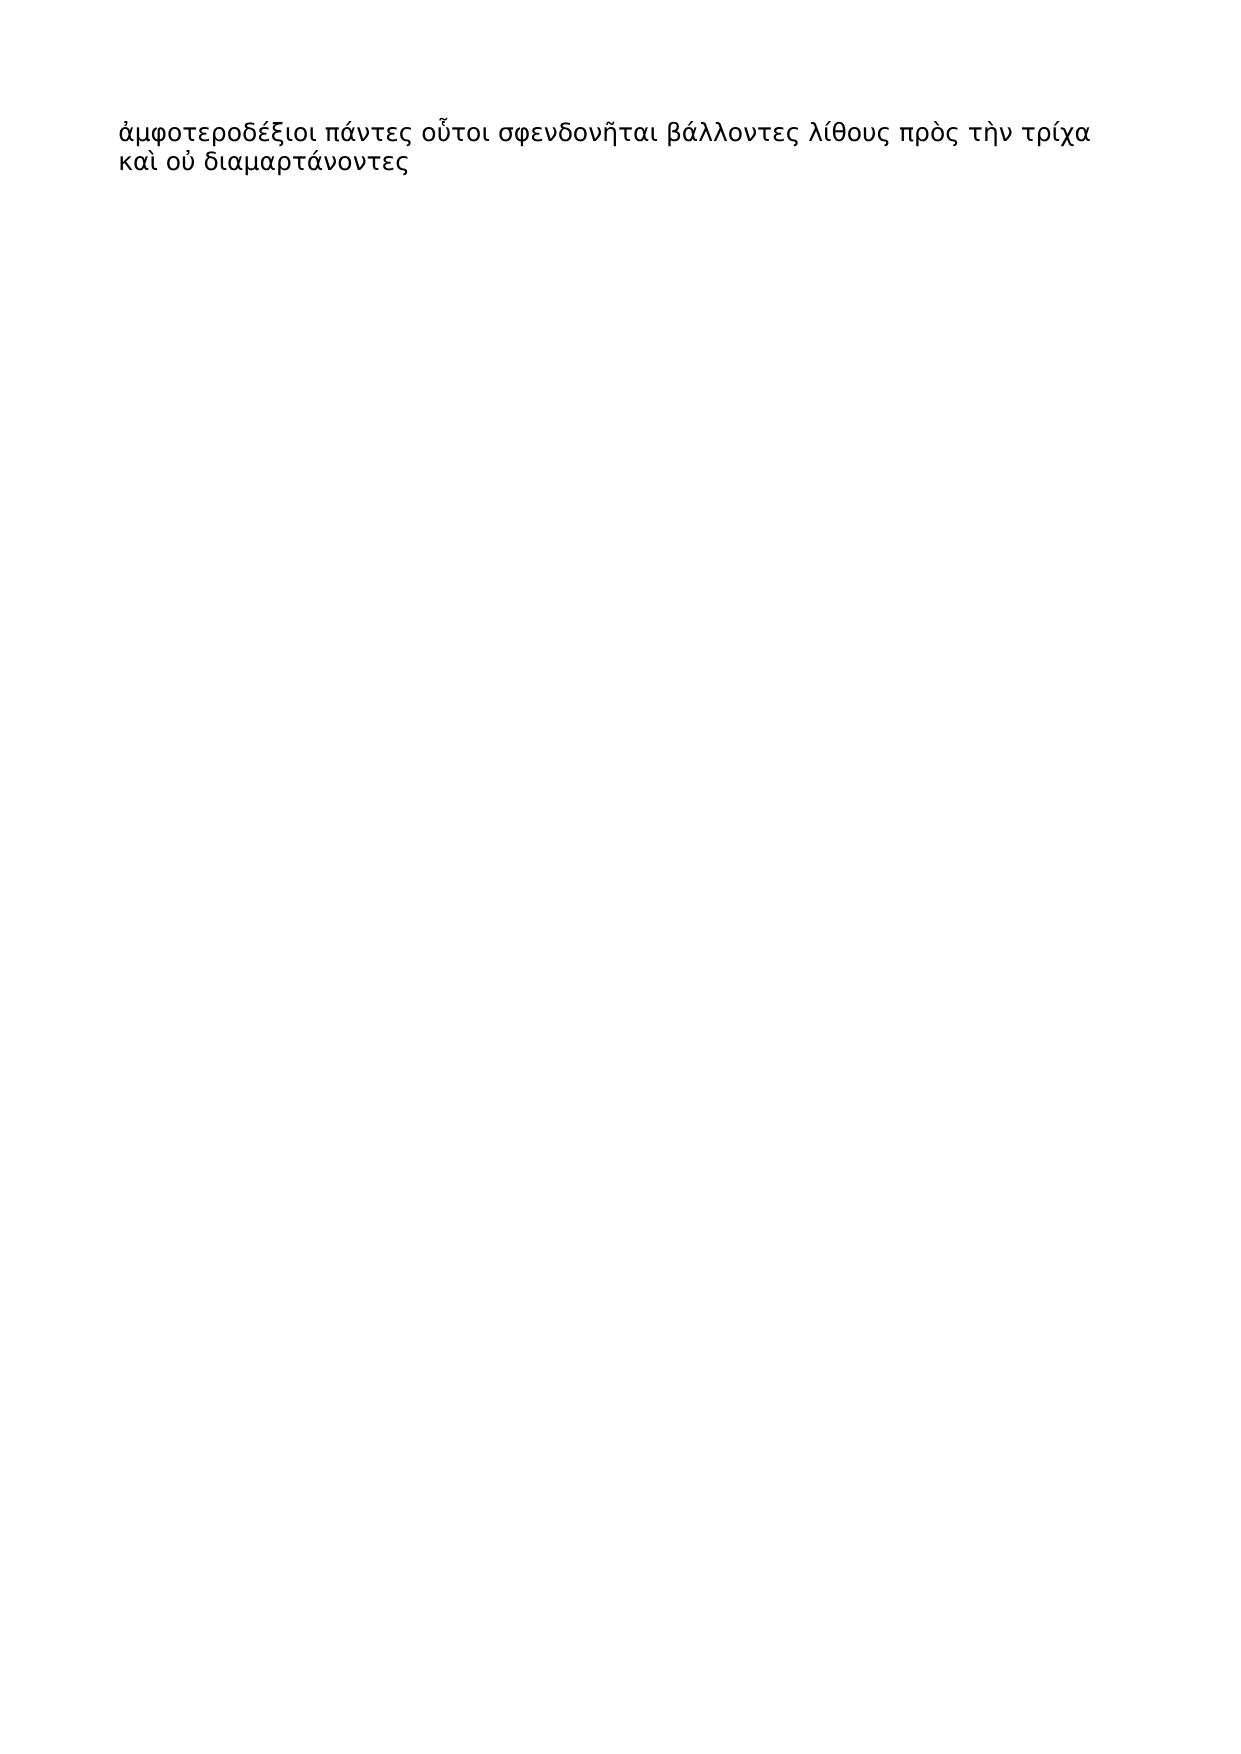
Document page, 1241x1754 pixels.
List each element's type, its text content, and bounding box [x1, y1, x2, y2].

text ἀμφοτεροδέξιοι πάντες οὗτοι σφενδονῆται βάλλοντες λίθους πρὸς τὴν τρίχα καὶ οὐ διαμαρτάνοντες [118, 118, 1122, 176]
